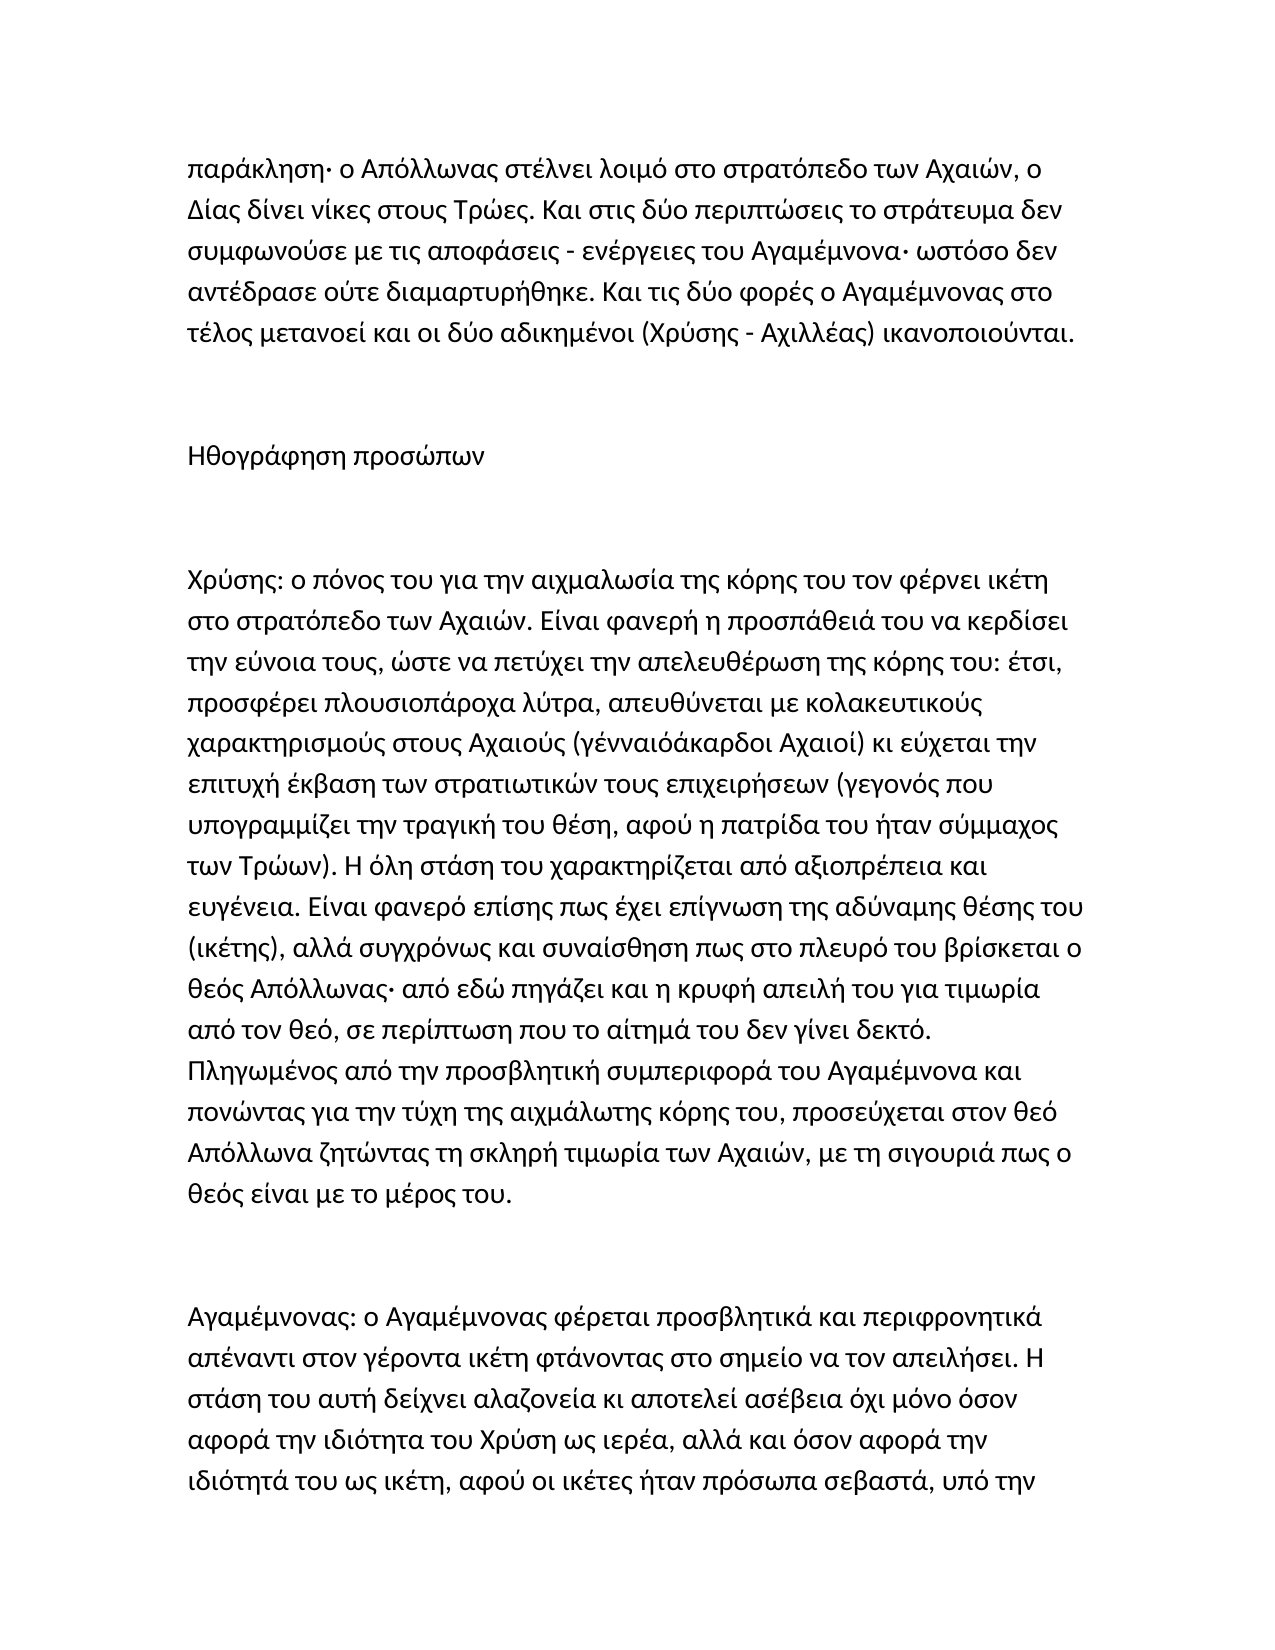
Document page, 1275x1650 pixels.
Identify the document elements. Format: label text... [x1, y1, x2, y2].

text Χρύσης: ο πόνος του για την αιχμαλωσία της κόρης του τον φέρνει ικέτη στο στρατόπεδο των Αχαιών. Είναι φανερή η προσπάθειά του να κερδίσει την εύνοια τους, ώστε να πετύχει την απελευθέρωση της κόρης του: έτσι, προσφέρει πλουσιοπάροχα λύτρα, απευθύνεται με κολακευτικούς χαρακτηρισμούς στους Αχαιούς (γένναιόάκαρδοι Αχαιοί) κι εύχεται την επιτυχή έκβαση των στρατιωτικών τους επιχειρήσεων (γεγονός που υπογραμμίζει την τραγική του θέση, αφού η πατρίδα του ήταν σύμμαχος των Τρώων). Η όλη στάση του χαρακτηρίζεται από αξιοπρέπεια και ευγένεια. Είναι φανερό επίσης πως έχει επίγνωση της αδύναμης θέσης του (ικέτης), αλλά συγχρόνως και συναίσθηση πως στο πλευρό του βρίσκεται ο θεός Απόλλωνας· από εδώ πηγάζει και η κρυφή απειλή του για τιμωρία από τον θεό, σε περίπτωση που το αίτημά του δεν γίνει δεκτό. Πληγωμένος από την προσβλητική συμπεριφορά του Αγαμέμνονα και πονώντας για την τύχη της αιχμάλωτης κόρης του, προσεύχεται στον θεό Απόλλωνα ζητώντας τη σκληρή τιμωρία των Αχαιών, με τη σιγουριά πως ο θεός είναι με το μέρος του. [187, 561, 1087, 1211]
text παράκληση· ο Απόλλωνας στέλνει λοιμό στο στρατόπεδο των Αχαιών, ο Δίας δίνει νίκες στους Τρώες. Και στις δύο περιπτώσεις το στράτευμα δεν συμφωνούσε με τις αποφάσεις - ενέργειες του Αγαμέμνονα· ωστόσο δεν αντέδρασε ούτε διαμαρτυρήθηκε. Και τις δύο φορές ο Αγαμέμνονας στο τέλος μετανοεί και οι δύο αδικημένοι (Χρύσης - Αχιλλέας) ικανοποιούνται. [187, 150, 1087, 349]
text Αγαμέμνονας: ο Αγαμέμνονας φέρεται προσβλητικά και περιφρονητικά απέναντι στον γέροντα ικέτη φτάνοντας στο σημείο να τον απειλήσει. Η στάση του αυτή δείχνει αλαζονεία κι αποτελεί ασέβεια όχι μόνο όσον αφορά την ιδιότητα του Χρύση ως ιερέα, αλλά και όσον αφορά την ιδιότητά του ως ικέτη, αφού οι ικέτες ήταν πρόσωπα σεβαστά, υπό την [187, 1298, 1087, 1498]
text Ηθογράφηση προσώπων [187, 437, 1087, 473]
